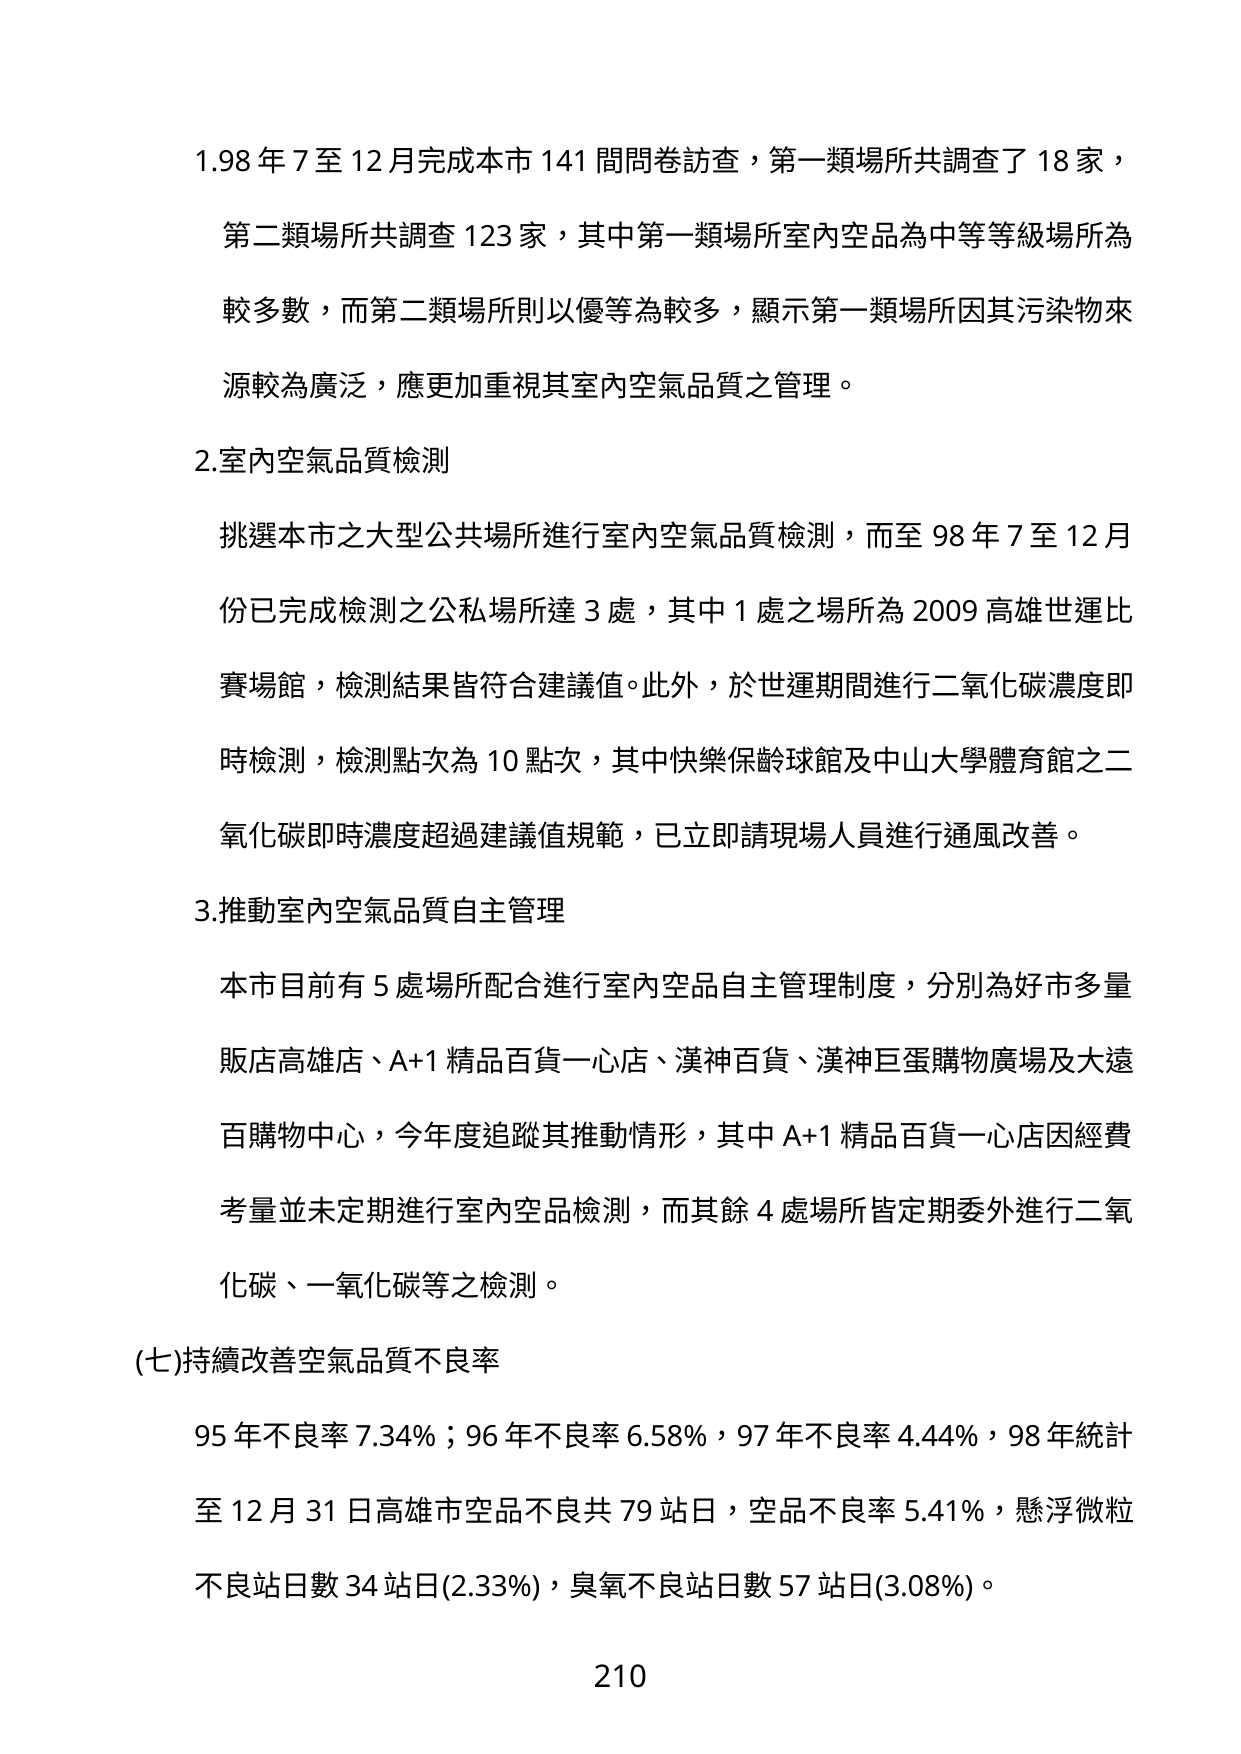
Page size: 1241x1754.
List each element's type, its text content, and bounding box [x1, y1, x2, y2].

text 1.98年7至12月完成本市141間問卷訪查，第一類場所共調查了18家，第二類場所共調查123家，其中第一類場所室內空品為中等等級場所為較多數，而第二類場所則以優等為較多，顯示第一類場所因其污染物來源較為廣泛，應更加重視其室內空氣品質之管理。 [194, 121, 1134, 421]
text 95年不良率7.34%；96年不良率6.58%，97年不良率4.44%，98年統計至12月31日高雄市空品不良共79站日，空品不良率5.41%，懸浮微粒不良站日數34站日(2.33%)，臭氧不良站日數57站日(3.08%)。 [194, 1396, 1134, 1621]
text 3.推動室內空氣品質自主管理 [194, 871, 1134, 946]
text (七)持續改善空氣品質不良率 [106, 1321, 1134, 1396]
text 挑選本市之大型公共場所進行室內空氣品質檢測，而至98年7至12月份已完成檢測之公私場所達3處，其中1處之場所為2009高雄世運比賽場館，檢測結果皆符合建議值。此外，於世運期間進行二氧化碳濃度即時檢測，檢測點次為10點次，其中快樂保齡球館及中山大學體育館之二氧化碳即時濃度超過建議值規範，已立即請現場人員進行通風改善。 [219, 496, 1134, 871]
text 本市目前有5處場所配合進行室內空品自主管理制度，分別為好市多量販店高雄店、A+1精品百貨一心店、漢神百貨、漢神巨蛋購物廣場及大遠百購物中心，今年度追蹤其推動情形，其中A+1精品百貨一心店因經費考量並未定期進行室內空品檢測，而其餘4處場所皆定期委外進行二氧化碳、一氧化碳等之檢測。 [219, 946, 1134, 1321]
text 2.室內空氣品質檢測 [194, 421, 1134, 496]
